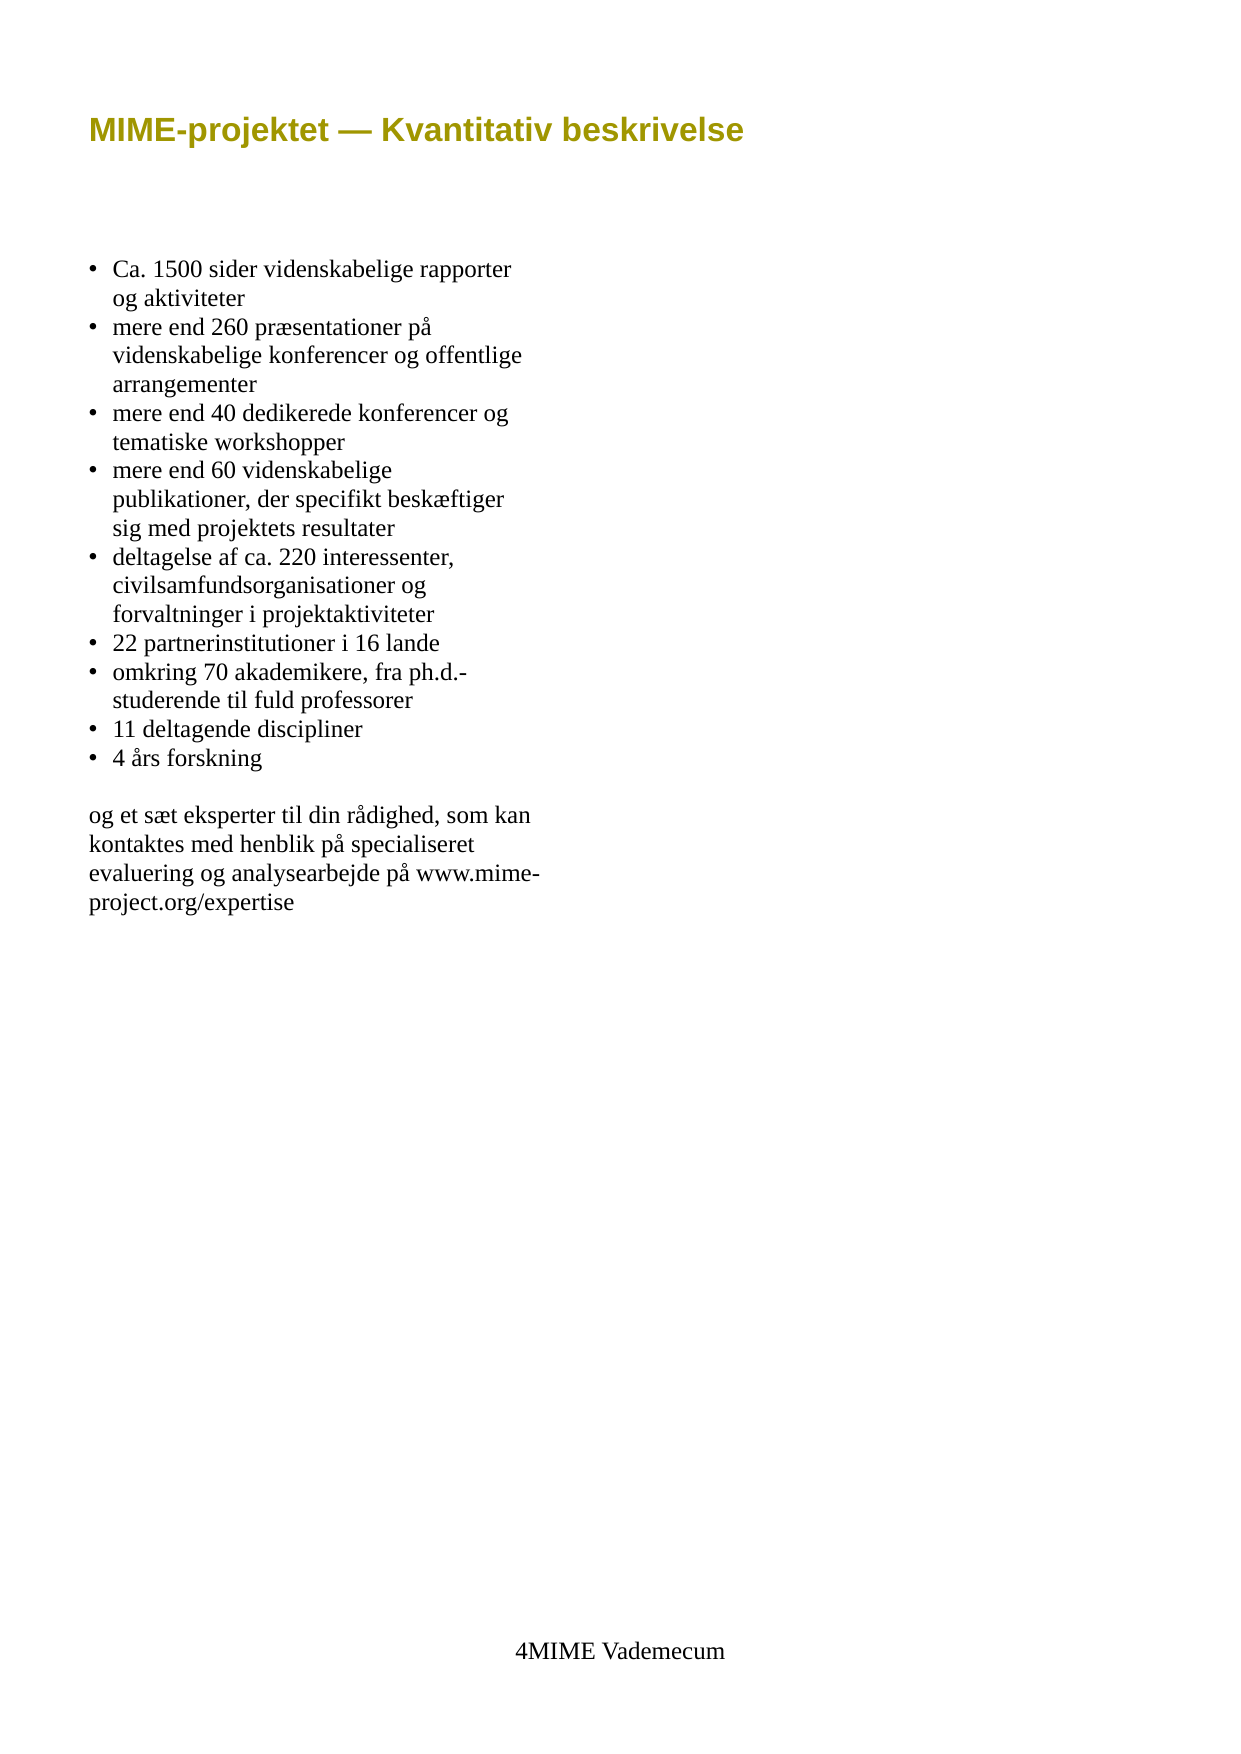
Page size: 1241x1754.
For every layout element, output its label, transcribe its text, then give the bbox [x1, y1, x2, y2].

list 4 års forskning [88, 743, 532, 772]
list 11 deltagende discipliner [88, 714, 532, 743]
text og et sæt eksperter til din rådighed, som kan kontaktes med henblik på specialiseret evaluering og analysearbejde på www.mime-project.org/expertise [88, 801, 561, 916]
list omkring 70 akademikere, fra ph.d.-studerende til fuld professorer [88, 657, 532, 714]
list deltagelse af ca. 220 interessenter, civilsamfundsorganisationer og forvaltninger i projektaktiviteter [88, 542, 532, 628]
list Ca. 1500 sider videnskabelige rapporter og aktiviteter [88, 254, 532, 312]
list mere end 260 præsentationer på videnskabelige konferencer og offentlige arrangementer [88, 312, 532, 398]
list 22 partnerinstitutioner i 16 lande [88, 628, 532, 657]
list mere end 40 dedikerede konferencer og tematiske workshopper [88, 398, 532, 456]
subtitle MIME-projektet — Kvantitativ beskrivelse [88, 109, 1152, 148]
list mere end 60 videnskabelige publikationer, der specifikt beskæftiger sig med projektets resultater [88, 456, 532, 542]
